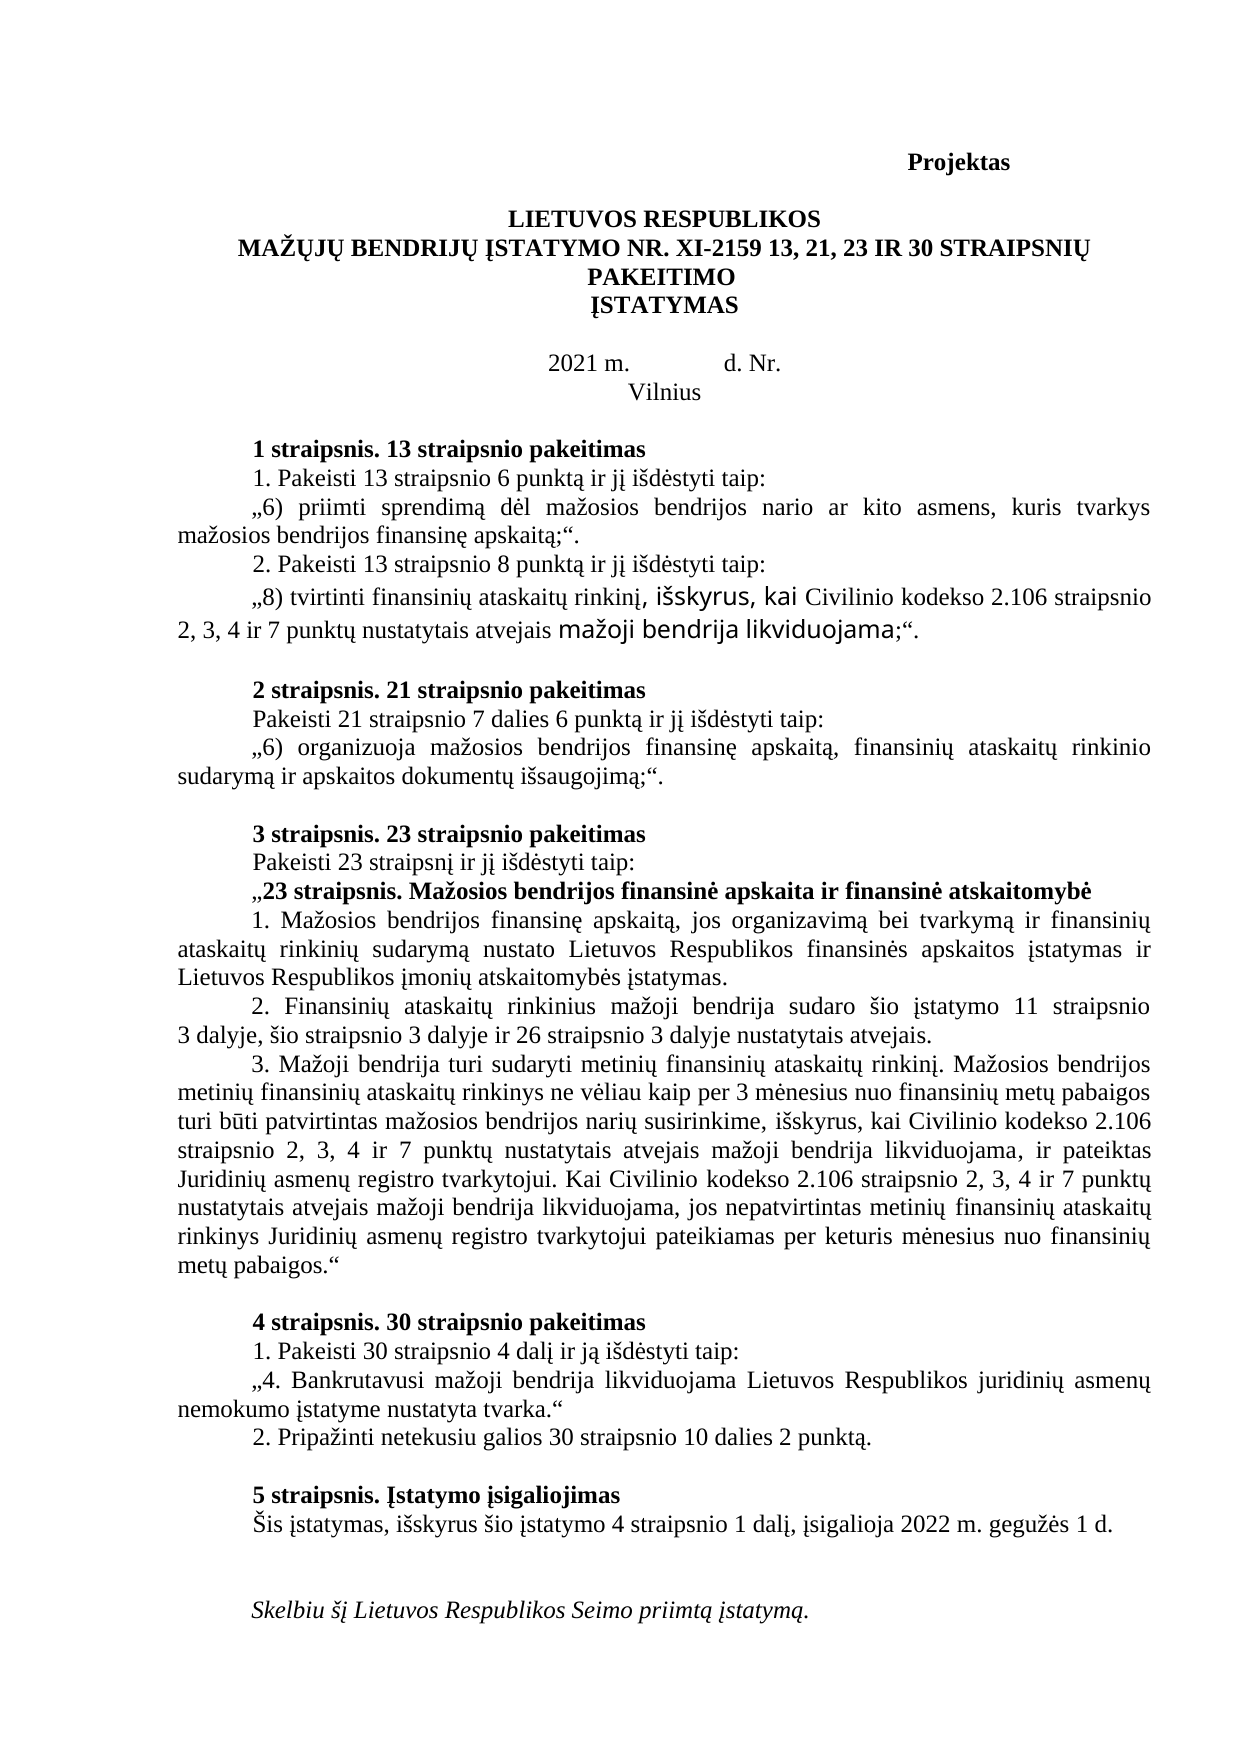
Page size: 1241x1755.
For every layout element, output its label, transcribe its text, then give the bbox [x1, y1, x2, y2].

text „6) organizuoja mažosios bendrijos finansinę apskaitą, finansinių ataskaitų rinkinio sudarymą ir apskaitos dokumentų išsaugojimą;“. [177, 732, 1152, 790]
text ĮSTATYMAS [177, 291, 1152, 319]
text Šis įstatymas, išskyrus šio įstatymo 4 straipsnio 1 dalį, įsigalioja 2022 m. gegužės 1 d. [177, 1509, 1152, 1537]
text 2. Pakeisti 13 straipsnio 8 punktą ir jį išdėstyti taip: [177, 549, 1152, 578]
text 4 straipsnis. 30 straipsnio pakeitimas [177, 1307, 1152, 1336]
text 1 straipsnis. 13 straipsnio pakeitimas [177, 434, 1152, 463]
text 3 straipsnis. 23 straipsnio pakeitimas [177, 819, 1152, 847]
text 1. Mažosios bendrijos finansinę apskaitą, jos organizavimą bei tvarkymą ir finansinių ataskaitų rinkinių sudarymą nustato Lietuvos Respublikos finansinės apskaitos įstatymas ir Lietuvos Respublikos įmonių atskaitomybės įstatymas. [177, 905, 1152, 991]
text 1. Pakeisti 13 straipsnio 6 punktą ir jį išdėstyti taip: [177, 463, 1152, 492]
text „6) priimti sprendimą dėl mažosios bendrijos nario ar kito asmens, kuris tvarkys mažosios bendrijos finansinę apskaitą;“. [177, 492, 1152, 549]
text 2. Finansinių ataskaitų rinkinius mažoji bendrija sudaro šio įstatymo 11 straipsnio 3 dalyje, šio straipsnio 3 dalyje ir 26 straipsnio 3 dalyje nustatytais atvejais. [177, 991, 1152, 1049]
text 2 straipsnis. 21 straipsnio pakeitimas [177, 675, 1152, 704]
text 1. Pakeisti 30 straipsnio 4 dalį ir ją išdėstyti taip: [177, 1336, 1152, 1365]
text Pakeisti 23 straipsnį ir jį išdėstyti taip: [177, 847, 1152, 876]
text Skelbiu šį Lietuvos Respublikos Seimo priimtą įstatymą. [177, 1595, 1152, 1624]
text 2. Pripažinti netekusiu galios 30 straipsnio 10 dalies 2 punktą. [177, 1422, 1152, 1451]
text LIETUVOS RESPUBLIKOS [177, 204, 1152, 233]
text 5 straipsnis. Įstatymo įsigaliojimas [177, 1480, 1152, 1509]
text 2021 m. d. Nr. [177, 348, 1152, 377]
text „4. Bankrutavusi mažoji bendrija likviduojama Lietuvos Respublikos juridinių asmenų nemokumo įstatyme nustatyta tvarka.“ [177, 1365, 1152, 1422]
text Vilnius [177, 377, 1152, 406]
text Pakeisti 21 straipsnio 7 dalies 6 punktą ir jį išdėstyti taip: [177, 704, 1152, 732]
text Projektas [833, 147, 1010, 176]
text MAŽŲJŲ BENDRIJŲ ĮSTATYMO NR. XI-2159 13, 21, 23 IR 30 STRAIPSNIŲ PAKEITIMO [177, 233, 1152, 291]
text 3. Mažoji bendrija turi sudaryti metinių finansinių ataskaitų rinkinį. Mažosios bendrijos metinių finansinių ataskaitų rinkinys ne vėliau kaip per 3 mėnesius nuo finansinių metų pabaigos turi būti patvirtintas mažosios bendrijos narių susirinkime, išskyrus, kai Civilinio kodekso 2.106 straipsnio 2, 3, 4 ir 7 punktų nustatytais atvejais mažoji bendrija likviduojama, ir pateiktas Juridinių asmenų registro tvarkytojui. Kai Civilinio kodekso 2.106 straipsnio 2, 3, 4 ir 7 punktų nustatytais atvejais mažoji bendrija likviduojama, jos nepatvirtintas metinių finansinių ataskaitų rinkinys Juridinių asmenų registro tvarkytojui pateikiamas per keturis mėnesius nuo finansinių metų pabaigos.“ [177, 1049, 1152, 1279]
text „8) tvirtinti finansinių ataskaitų rinkinį, išskyrus, kai Civilinio kodekso 2.106 straipsnio 2, 3, 4 ir 7 punktų nustatytais atvejais mažoji bendrija likviduojama;“. [177, 578, 1152, 646]
text „23 straipsnis. Mažosios bendrijos finansinė apskaita ir finansinė atskaitomybė [177, 876, 1152, 905]
